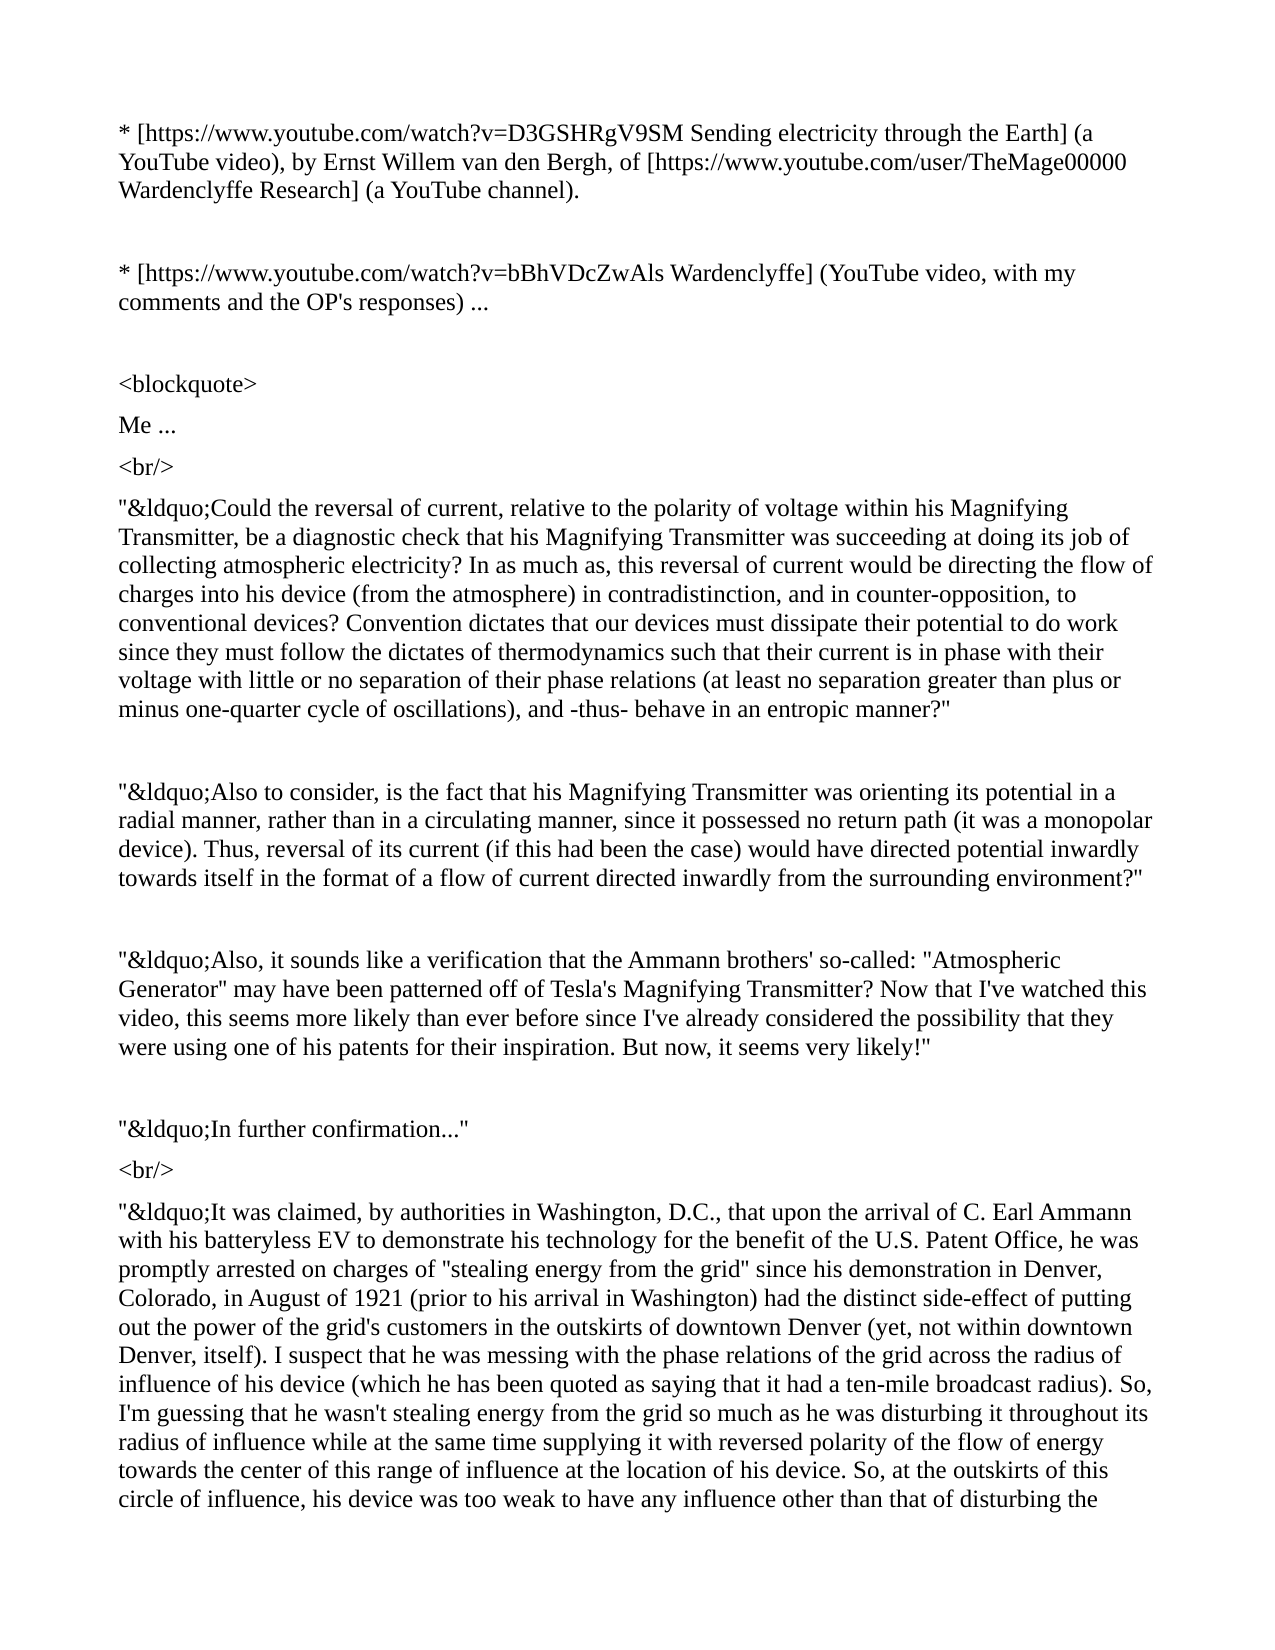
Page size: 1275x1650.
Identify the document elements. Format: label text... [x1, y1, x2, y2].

text <blockquote> [118, 369, 1157, 398]
text ''&ldquo;It was claimed, by authorities in Washington, D.C., that upon the arrival of C. Earl Ammann with his batteryless EV to demonstrate his technology for the benefit of the U.S. Patent Office, he was promptly arrested on charges of ''stealing energy from the grid'' since his demonstration in Denver, Colorado, in August of 1921 (prior to his arrival in Washington) had the distinct side-effect of putting out the power of the grid's customers in the outskirts of downtown Denver (yet, not within downtown Denver, itself). I suspect that he was messing with the phase relations of the grid across the radius of influence of his device (which he has been quoted as saying that it had a ten-mile broadcast radius). So, I'm guessing that he wasn't stealing energy from the grid so much as he was disturbing it throughout its radius of influence while at the same time supplying it with reversed polarity of the flow of energy towards the center of this range of influence at the location of his device. So, at the outskirts of this circle of influence, his device was too weak to have any influence other than that of disturbing the [118, 1197, 1157, 1513]
text Me ... [118, 411, 1157, 439]
text ''&ldquo;Also to consider, is the fact that his Magnifying Transmitter was orienting its potential in a radial manner, rather than in a circulating manner, since it possessed no return path (it was a monopolar device). Thus, reversal of its current (if this had been the case) would have directed potential inwardly towards itself in the format of a flow of current directed inwardly from the surrounding environment?'' [118, 777, 1157, 892]
text <br/> [118, 1156, 1157, 1184]
text ''&ldquo;Could the reversal of current, relative to the polarity of voltage within his Magnifying Transmitter, be a diagnostic check that his Magnifying Transmitter was succeeding at doing its job of collecting atmospheric electricity? In as much as, this reversal of current would be directing the flow of charges into his device (from the atmosphere) in contradistinction, and in counter-opposition, to conventional devices? Convention dictates that our devices must dissipate their potential to do work since they must follow the dictates of thermodynamics such that their current is in phase with their voltage with little or no separation of their phase relations (at least no separation greater than plus or minus one-quarter cycle of oscillations), and -thus- behave in an entropic manner?'' [118, 493, 1157, 723]
text <br/> [118, 452, 1157, 481]
text ''&ldquo;In further confirmation...'' [118, 1114, 1157, 1143]
text ''&ldquo;Also, it sounds like a verification that the Ammann brothers' so-called: ''Atmospheric Generator'' may have been patterned off of Tesla's Magnifying Transmitter? Now that I've watched this video, this seems more likely than ever before since I've already considered the possibility that they were using one of his patents for their inspiration. But now, it seems very likely!'' [118, 946, 1157, 1061]
text * [https://www.youtube.com/watch?v=D3GSHRgV9SM Sending electricity through the Earth] (a YouTube video), by Ernst Willem van den Bergh, of [https://www.youtube.com/user/TheMage00000 Wardenclyffe Research] (a YouTube channel). [118, 118, 1157, 204]
text * [https://www.youtube.com/watch?v=bBhVDcZwAls Wardenclyffe] (YouTube video, with my comments and the OP's responses) ... [118, 258, 1157, 316]
